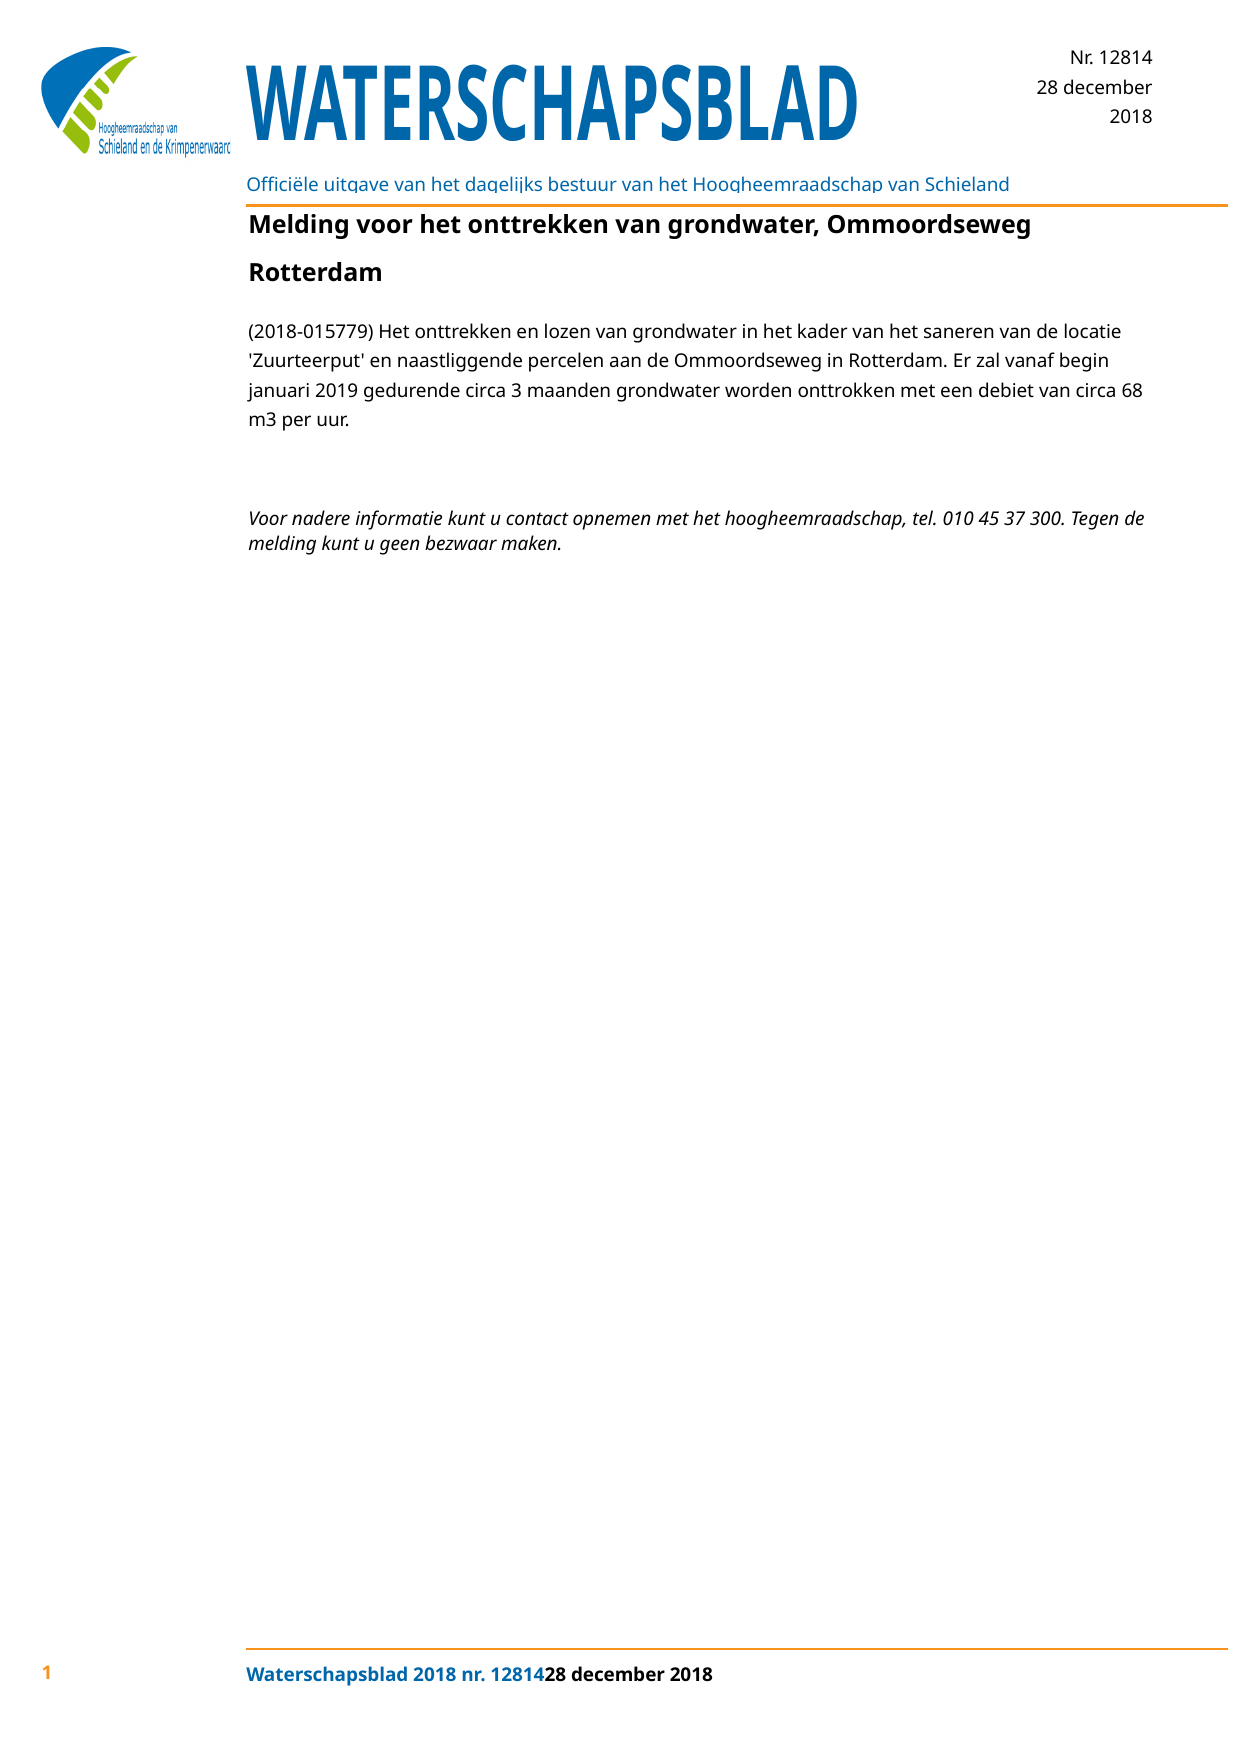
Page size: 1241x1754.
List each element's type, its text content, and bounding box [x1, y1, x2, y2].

text (2018-015779) Het onttrekken en lozen van grondwater in het kader van het saneren van de locatie 'Zuurteerput' en naastliggende percelen aan de Ommoordseweg in Rotterdam. Er zal vanaf begin januari 2019 gedurende circa 3 maanden grondwater worden onttrokken met een debiet van circa 68 m3 per uur. [248, 318, 1152, 432]
text Melding voor het onttrekken van grondwater, Ommoordseweg Rotterdam [248, 207, 1152, 288]
picture [41, 47, 231, 172]
text Voor nadere informatie kunt u contact opnemen met het hoogheemraadschap, tel. 010 45 37 300. Tegen de melding kunt u geen bezwaar maken. [248, 505, 1152, 556]
